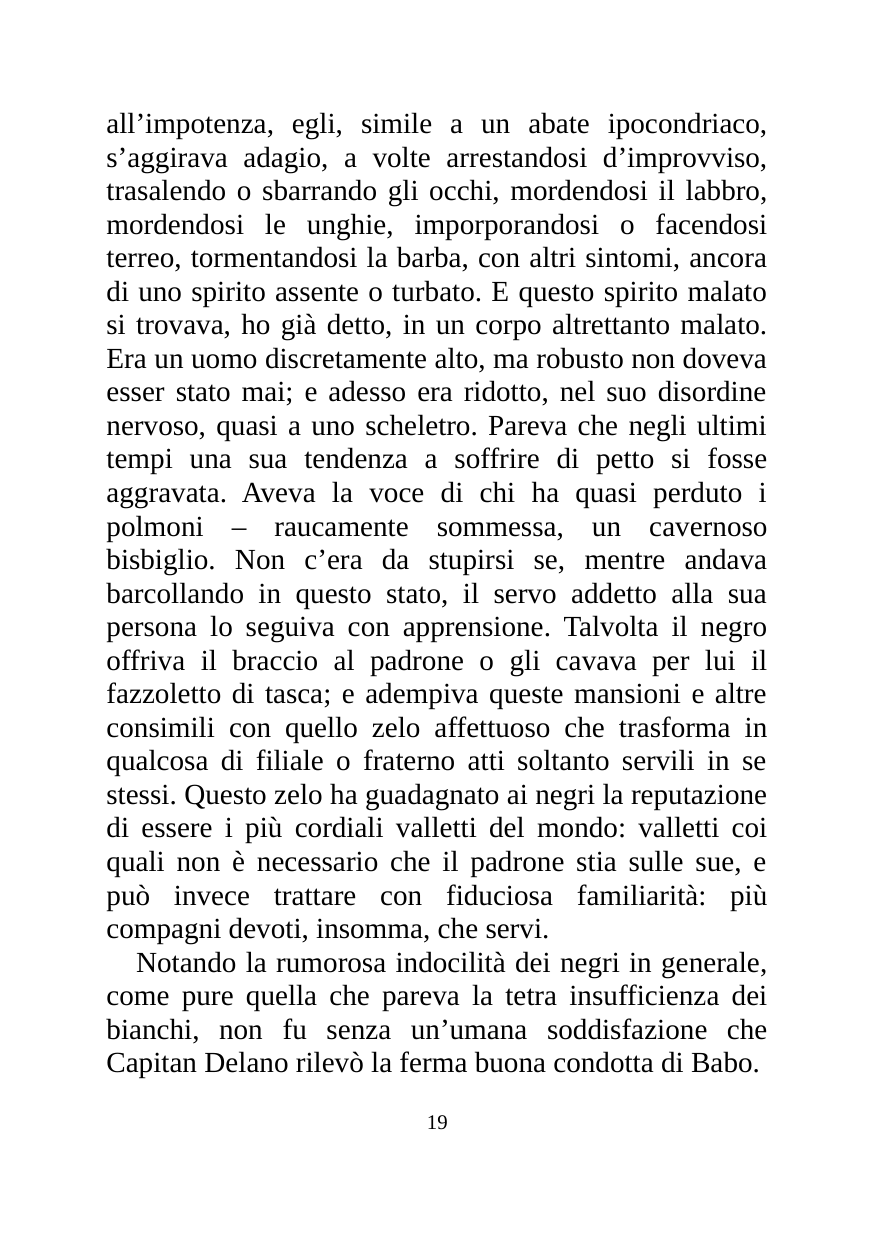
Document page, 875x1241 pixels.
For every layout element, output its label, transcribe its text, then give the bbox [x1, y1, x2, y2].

text Notando la rumorosa indocilità dei negri in generale, come pure quella che pareva la tetra insufficienza dei bianchi, non fu senza un’umana soddisfazione che Capitan Delano rilevò la ferma buona condotta di Babo. [106, 945, 768, 1079]
text all’impotenza, egli, simile a un abate ipocondriaco, s’aggirava adagio, a volte arrestandosi d’improvviso, trasalendo o sbarrando gli occhi, mordendosi il labbro, mordendosi le unghie, imporporandosi o facendosi terreo, tormentandosi la barba, con altri sintomi, ancora di uno spirito assente o turbato. E questo spirito malato si trovava, ho già detto, in un corpo altrettanto malato. Era un uomo discretamente alto, ma robusto non doveva esser stato mai; e adesso era ridotto, nel suo disordine nervoso, quasi a uno scheletro. Pareva che negli ultimi tempi una sua tendenza a soffrire di petto si fosse aggravata. Aveva la voce di chi ha quasi perduto i polmoni – raucamente sommessa, un cavernoso bisbiglio. Non c’era da stupirsi se, mentre andava barcollando in questo stato, il servo addetto alla sua persona lo seguiva con apprensione. Talvolta il negro offriva il braccio al padrone o gli cavava per lui il fazzoletto di tasca; e adempiva queste mansioni e altre consimili con quello zelo affettuoso che trasforma in qualcosa di filiale o fraterno atti soltanto servili in se stessi. Questo zelo ha guadagnato ai negri la reputazione di essere i più cordiali valletti del mondo: valletti coi quali non è necessario che il padrone stia sulle sue, e può invece trattare con fiduciosa familiarità: più compagni devoti, insomma, che servi. [106, 106, 768, 945]
